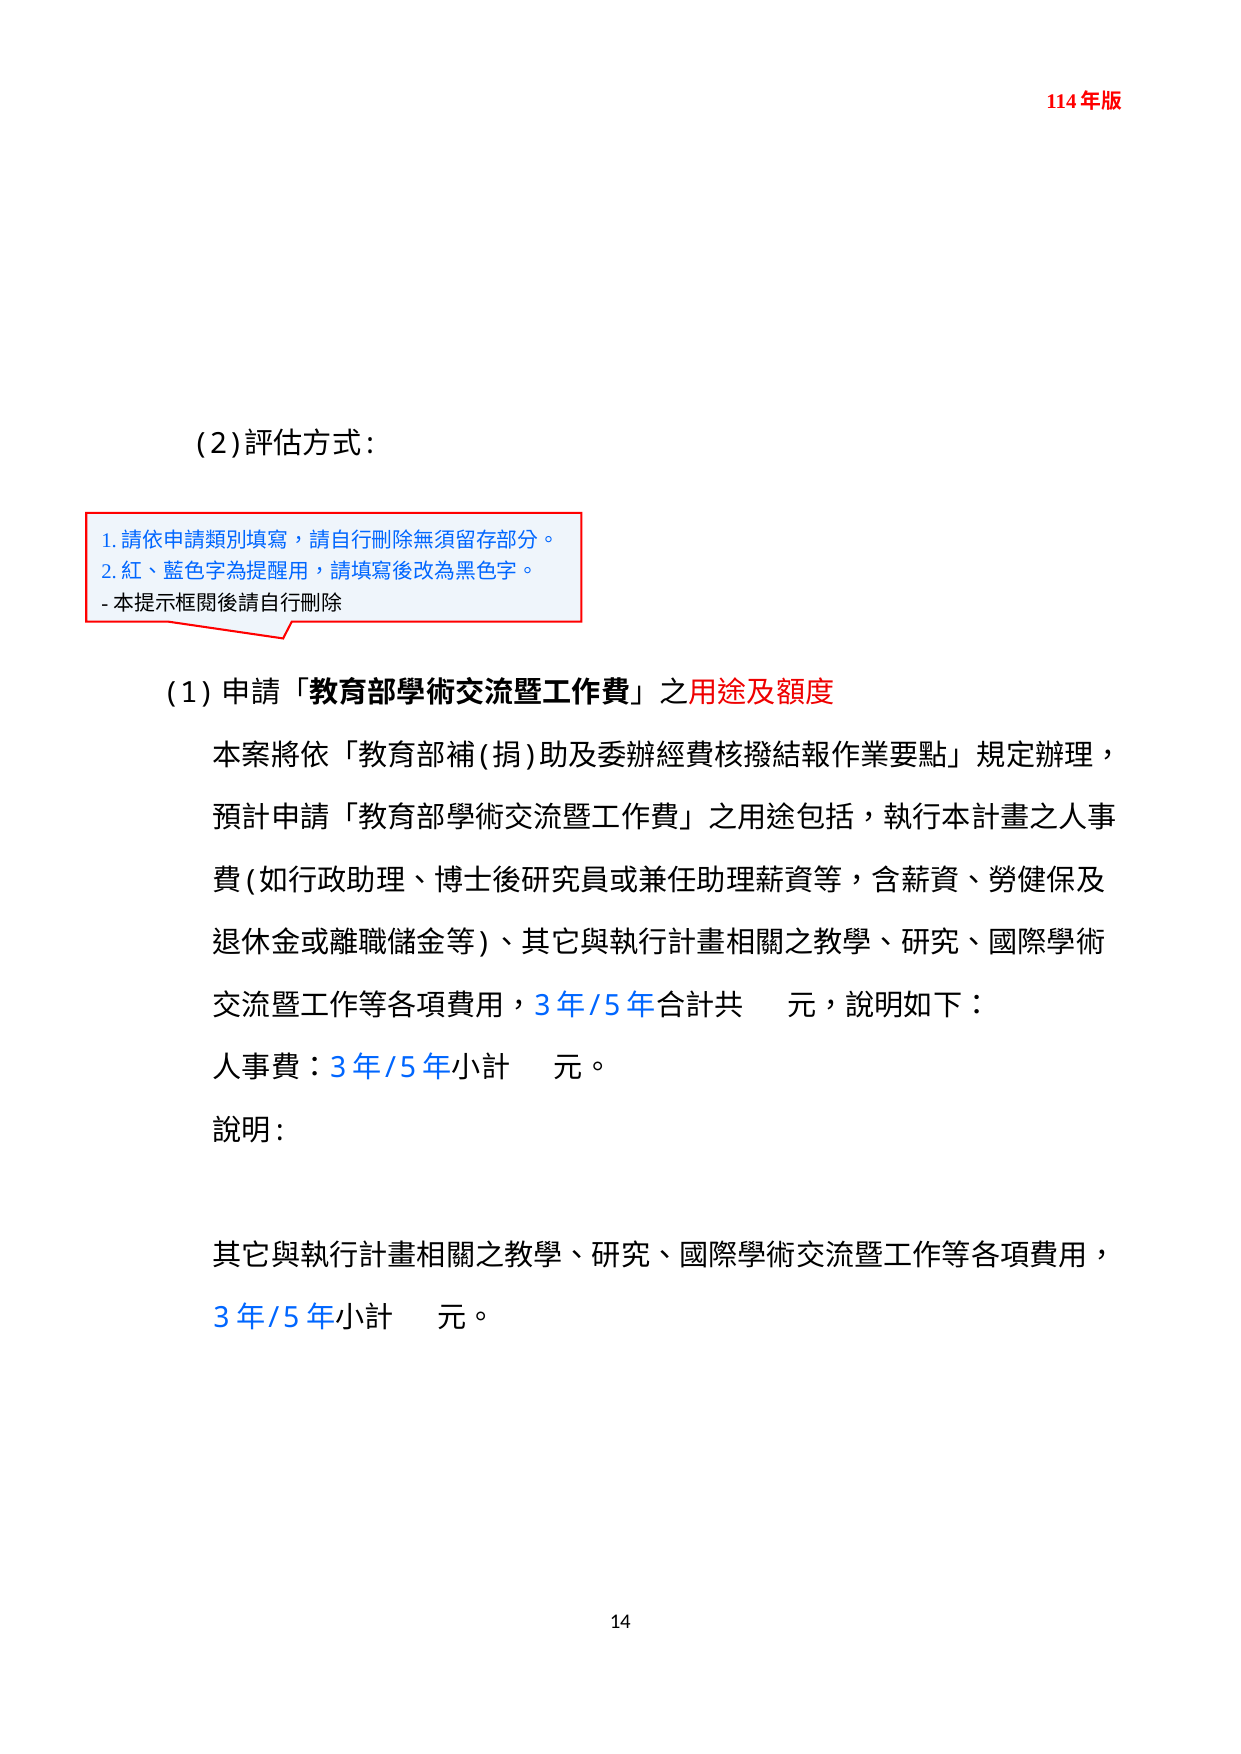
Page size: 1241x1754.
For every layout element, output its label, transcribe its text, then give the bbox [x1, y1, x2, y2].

text 其它與執行計畫相關之教學、研究、國際學術交流暨工作等各項費用，3年/5年小計 元。 [212, 1211, 1122, 1336]
text 本案將依「教育部補(捐)助及委辦經費核撥結報作業要點」規定辦理，預計申請「教育部學術交流暨工作費」之用途包括，執行本計畫之人事費(如行政助理、博士後研究員或兼任助理薪資等，含薪資、勞健保及退休金或離職儲金等)、其它與執行計畫相關之教學、研究、國際學術交流暨工作等各項費用，3年/5年合計共 元，說明如下： [212, 711, 1122, 1023]
list 申請「教育部學術交流暨工作費」之用途及額度 [162, 648, 1122, 711]
text 說明: [212, 1086, 1122, 1148]
text 人事費：3年/5年小計 元。 [212, 1023, 1122, 1086]
text (2)評估方式: [118, 420, 1122, 462]
